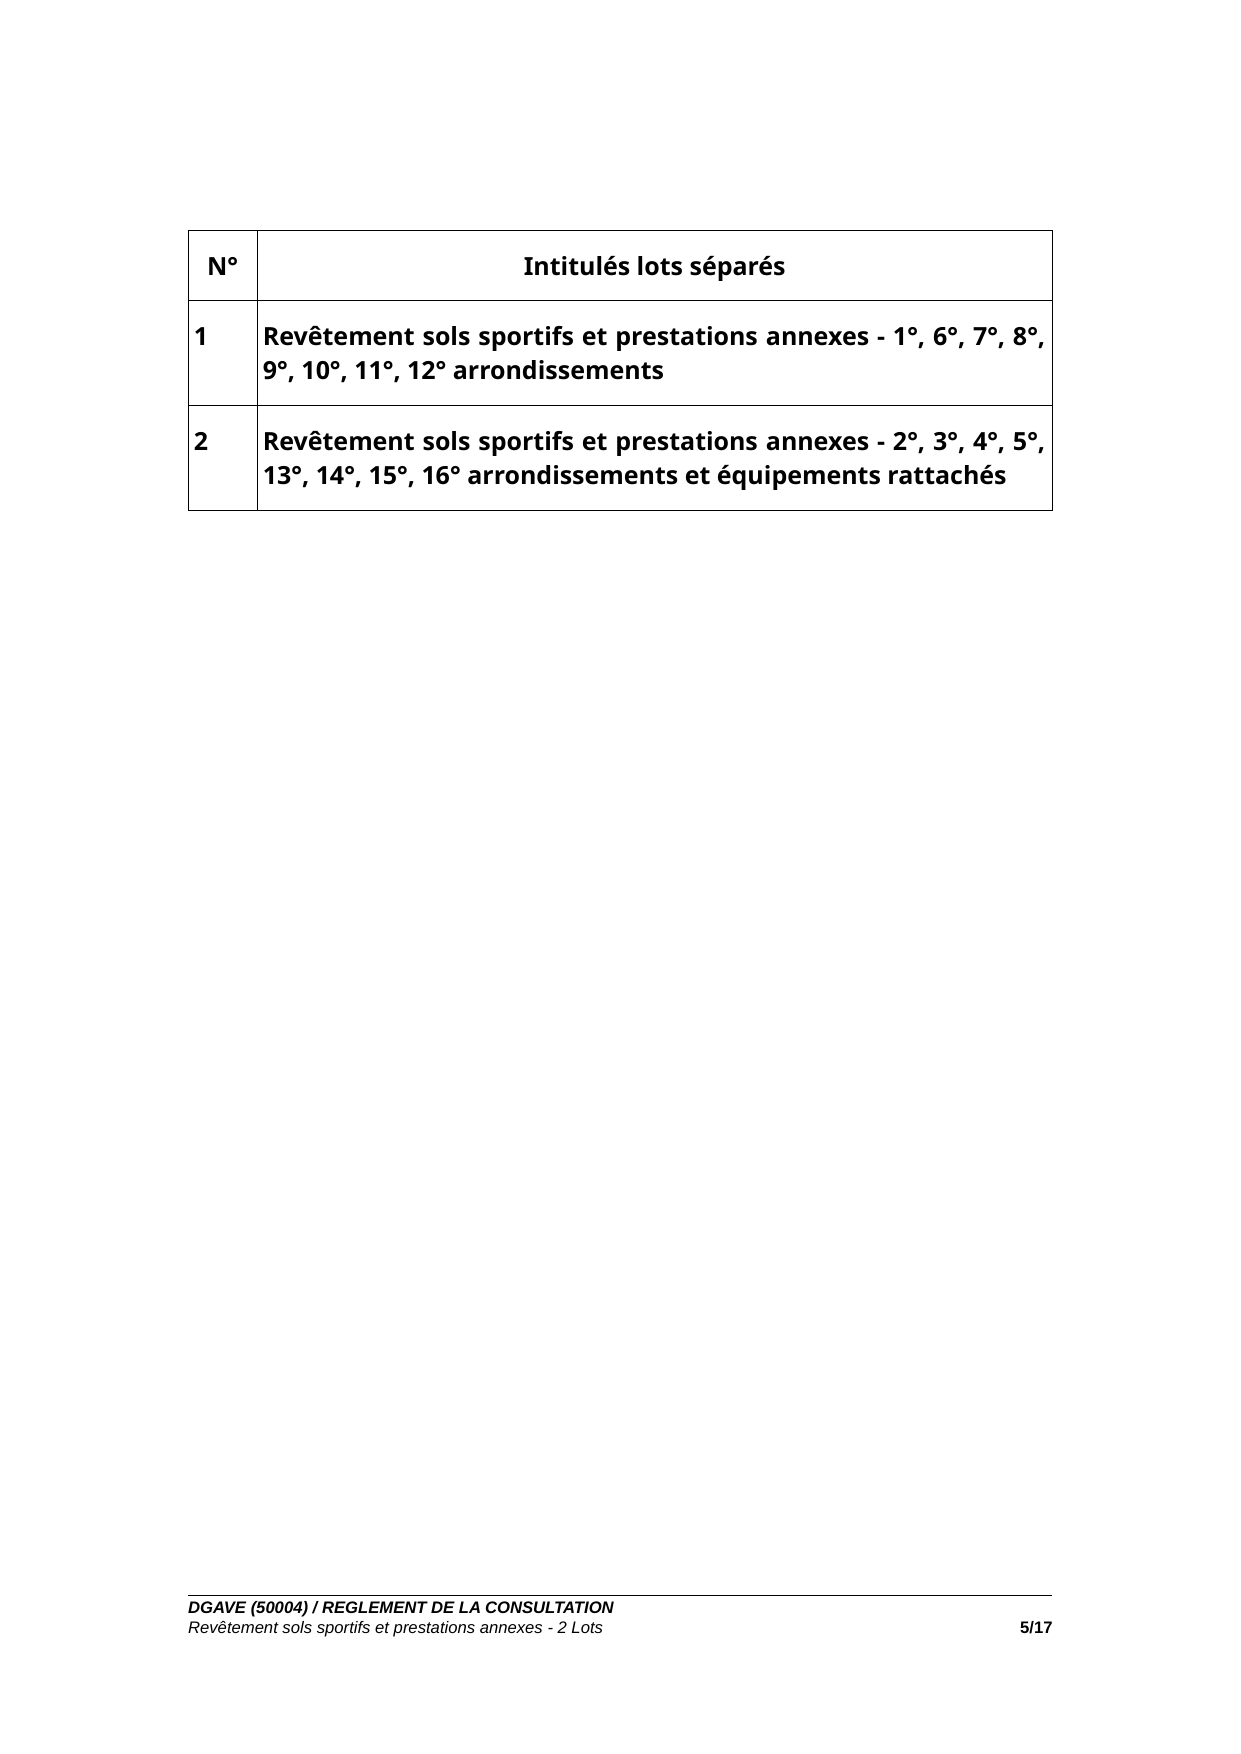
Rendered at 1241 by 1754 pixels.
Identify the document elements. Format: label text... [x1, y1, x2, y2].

table_cell 2 [189, 406, 257, 510]
table_header N° [189, 231, 257, 300]
table_header Intitulés lots séparés [258, 231, 1052, 300]
table_cell 1 [189, 301, 257, 405]
table_cell Revêtement sols sportifs et prestations annexes - 2°, 3°, 4°, 5°, 13°, 14°, 15°, 16° arrondissements et équipements rattachés [258, 406, 1052, 510]
table_cell Revêtement sols sportifs et prestations annexes - 1°, 6°, 7°, 8°, 9°, 10°, 11°, 12° arrondissements [258, 301, 1052, 405]
